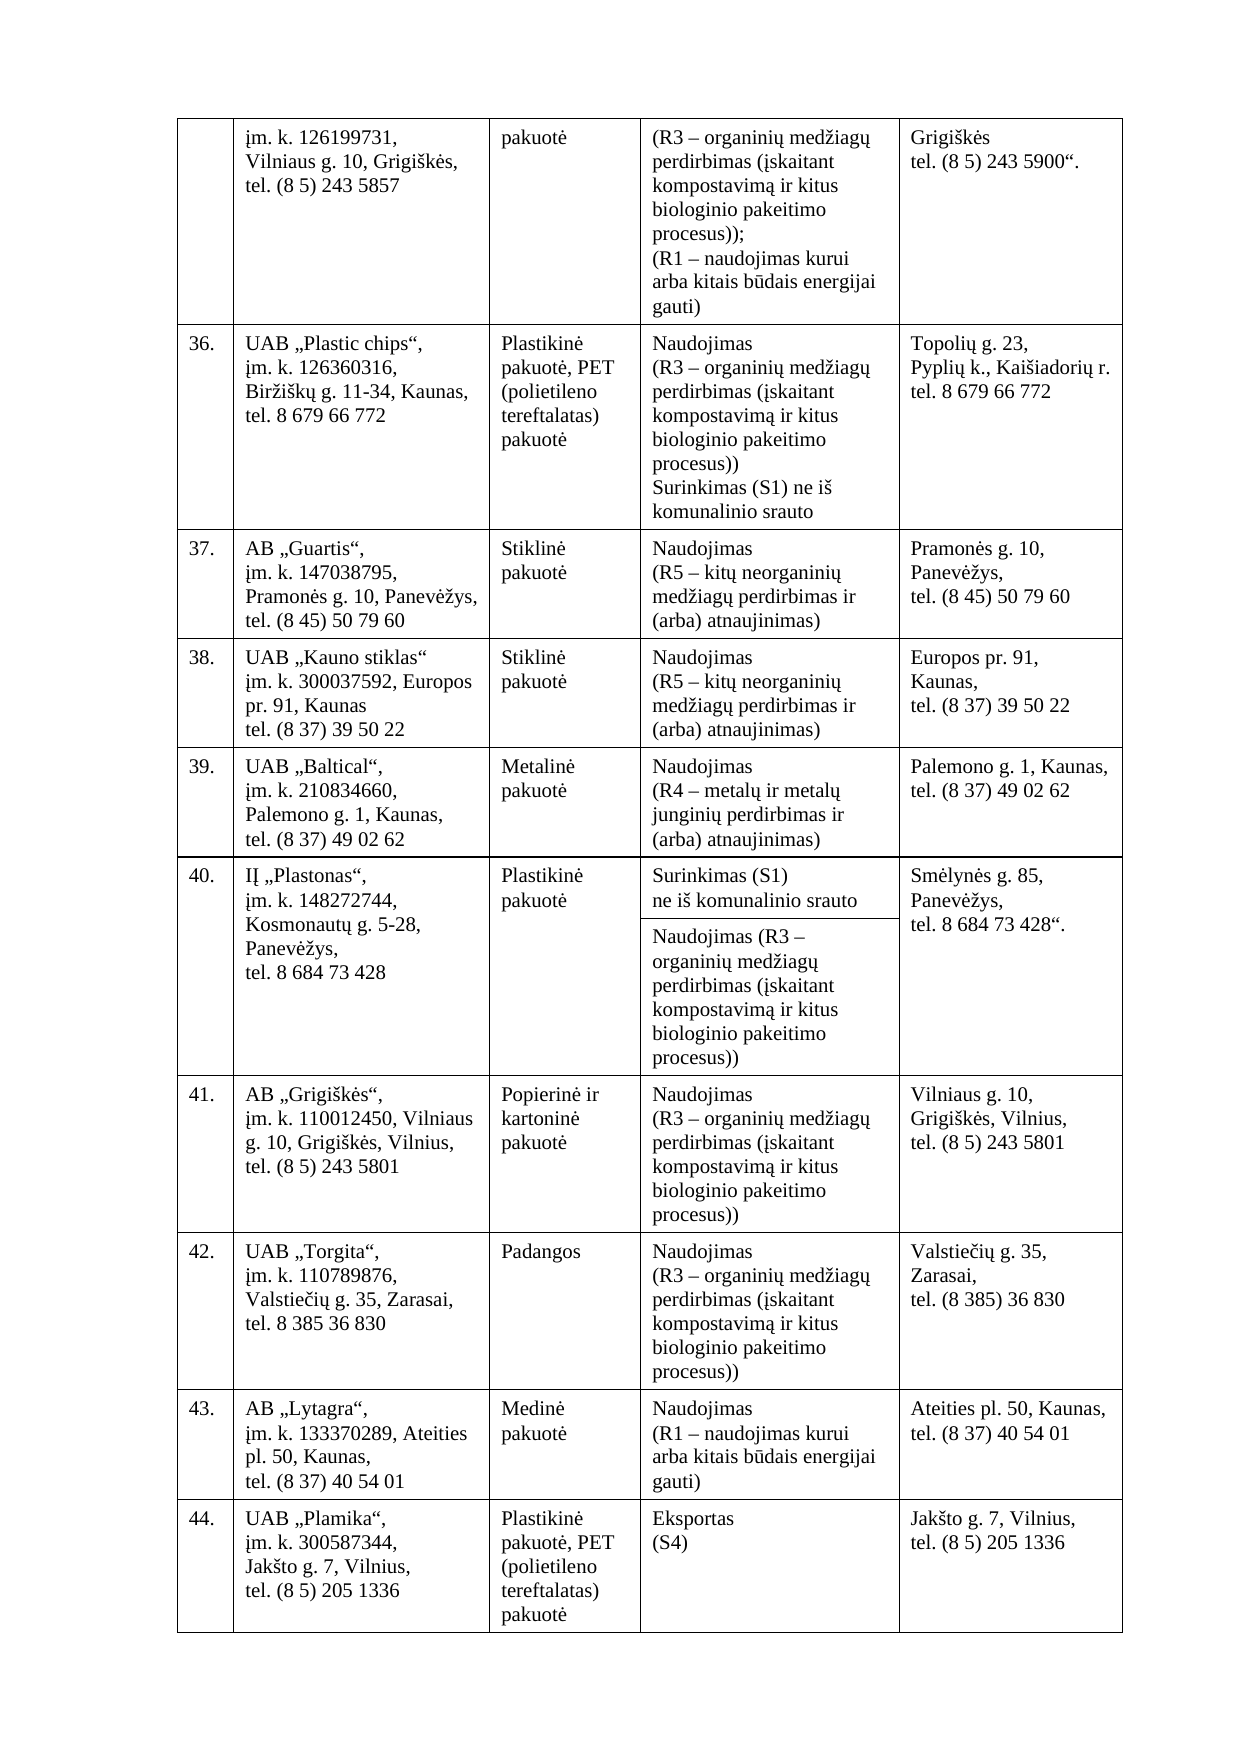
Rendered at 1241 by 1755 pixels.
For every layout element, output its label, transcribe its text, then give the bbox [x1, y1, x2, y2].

table_cell Plastikinė pakuotė, PET (polietileno tereftalatas) pakuotė [490, 325, 640, 529]
table_cell 36. [178, 325, 233, 529]
table_cell Padangos [490, 1233, 640, 1389]
table_cell AB „Grigiškės“, įm. k. 110012450, Vilniaus g. 10, Grigiškės, Vilnius, tel. (8 5) 243 5801 [234, 1076, 489, 1232]
table_cell Valstiečių g. 35, Zarasai, tel. (8 385) 36 830 [900, 1233, 1122, 1389]
table_cell Naudojimas (R1 – naudojimas kurui arba kitais būdais energijai gauti) [641, 1390, 899, 1498]
table_cell 41. [178, 1076, 233, 1232]
table_cell Palemono g. 1, Kaunas, tel. (8 37) 49 02 62 [900, 748, 1122, 856]
table_cell UAB „Plastic chips“, įm. k. 126360316, Biržiškų g. 11-34, Kaunas, tel. 8 679 66 772 [234, 325, 489, 529]
table_cell Jakšto g. 7, Vilnius, tel. (8 5) 205 1336 [900, 1500, 1122, 1632]
table_cell Naudojimas (R3 – organinių medžiagų perdirbimas (įskaitant kompostavimą ir kitus biologinio pakeitimo procesus)) Surinkimas (S1) ne iš komunalinio srauto [641, 325, 899, 529]
table_cell 37. [178, 530, 233, 638]
table_cell UAB „Torgita“, įm. k. 110789876, Valstiečių g. 35, Zarasai, tel. 8 385 36 830 [234, 1233, 489, 1389]
table_cell Grigiškės tel. (8 5) 243 5900“. [900, 119, 1122, 323]
table_cell įm. k. 126199731, Vilniaus g. 10, Grigiškės, tel. (8 5) 243 5857 [234, 119, 489, 323]
table_cell Smėlynės g. 85, Panevėžys, tel. 8 684 73 428“. [900, 858, 1122, 1075]
table_cell AB „Guartis“, įm. k. 147038795, Pramonės g. 10, Panevėžys, tel. (8 45) 50 79 60 [234, 530, 489, 638]
table_cell UAB „Baltical“, įm. k. 210834660, Palemono g. 1, Kaunas, tel. (8 37) 49 02 62 [234, 748, 489, 856]
table_cell 43. [178, 1390, 233, 1498]
table_cell Naudojimas (R5 – kitų neorganinių medžiagų perdirbimas ir (arba) atnaujinimas) [641, 530, 899, 638]
table_cell Naudojimas (R3 – organinių medžiagų perdirbimas (įskaitant kompostavimą ir kitus biologinio pakeitimo procesus)) [641, 919, 899, 1075]
table_cell Medinė pakuotė [490, 1390, 640, 1498]
table_cell Naudojimas (R3 – organinių medžiagų perdirbimas (įskaitant kompostavimą ir kitus biologinio pakeitimo procesus)) [641, 1076, 899, 1232]
table_cell [178, 119, 233, 323]
table_cell Plastikinė pakuotė, PET (polietileno tereftalatas) pakuotė [490, 1500, 640, 1632]
table_cell Ateities pl. 50, Kaunas, tel. (8 37) 40 54 01 [900, 1390, 1122, 1498]
table_cell Naudojimas (R3 – organinių medžiagų perdirbimas (įskaitant kompostavimą ir kitus biologinio pakeitimo procesus)) [641, 1233, 899, 1389]
table_cell 42. [178, 1233, 233, 1389]
table_cell Naudojimas (R4 – metalų ir metalų junginių perdirbimas ir (arba) atnaujinimas) [641, 748, 899, 856]
table_cell Vilniaus g. 10, Grigiškės, Vilnius, tel. (8 5) 243 5801 [900, 1076, 1122, 1232]
table_cell Pramonės g. 10, Panevėžys, tel. (8 45) 50 79 60 [900, 530, 1122, 638]
table_cell 40. [178, 858, 233, 1075]
table_cell UAB „Plamika“, įm. k. 300587344, Jakšto g. 7, Vilnius, tel. (8 5) 205 1336 [234, 1500, 489, 1632]
table_cell Popierinė ir kartoninė pakuotė [490, 1076, 640, 1232]
table_cell UAB „Kauno stiklas“ įm. k. 300037592, Europos pr. 91, Kaunas tel. (8 37) 39 50 22 [234, 639, 489, 747]
table_cell AB „Lytagra“, įm. k. 133370289, Ateities pl. 50, Kaunas, tel. (8 37) 40 54 01 [234, 1390, 489, 1498]
table_cell 38. [178, 639, 233, 747]
table_cell Eksportas (S4) [641, 1500, 899, 1632]
table_cell Metalinė pakuotė [490, 748, 640, 856]
table_cell Stiklinė pakuotė [490, 530, 640, 638]
table_cell Topolių g. 23, Pyplių k., Kaišiadorių r. tel. 8 679 66 772 [900, 325, 1122, 529]
table_cell Plastikinė pakuotė [490, 858, 640, 1075]
table_cell pakuotė [490, 119, 640, 323]
table_cell Europos pr. 91, Kaunas, tel. (8 37) 39 50 22 [900, 639, 1122, 747]
table_cell 44. [178, 1500, 233, 1632]
table_cell IĮ „Plastonas“, įm. k. 148272744, Kosmonautų g. 5-28, Panevėžys, tel. 8 684 73 428 [234, 858, 489, 1075]
table_cell Surinkimas (S1) ne iš komunalinio srauto [641, 858, 899, 917]
table_cell 39. [178, 748, 233, 856]
table_cell (R3 – organinių medžiagų perdirbimas (įskaitant kompostavimą ir kitus biologinio pakeitimo procesus)); (R1 – naudojimas kurui arba kitais būdais energijai gauti) [641, 119, 899, 323]
table_cell Stiklinė pakuotė [490, 639, 640, 747]
table_cell Naudojimas (R5 – kitų neorganinių medžiagų perdirbimas ir (arba) atnaujinimas) [641, 639, 899, 747]
